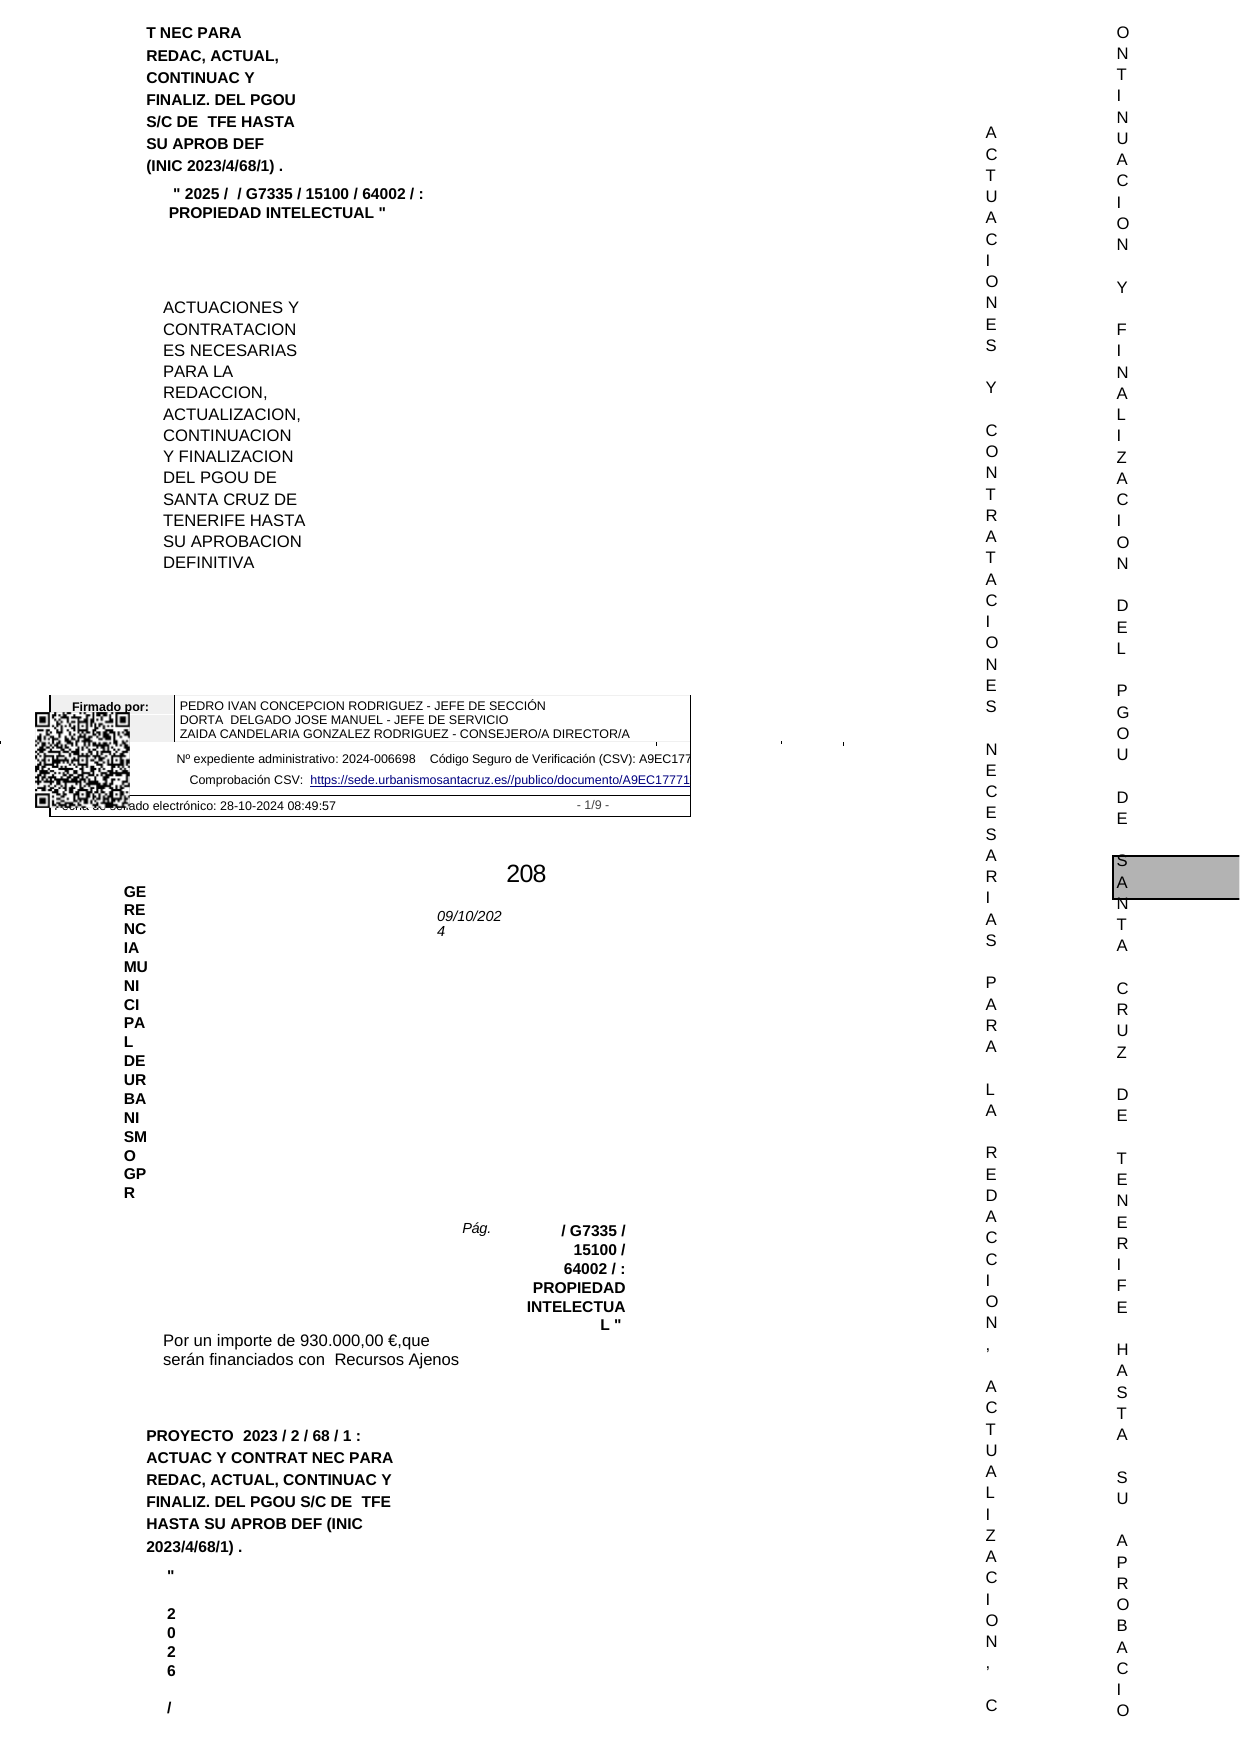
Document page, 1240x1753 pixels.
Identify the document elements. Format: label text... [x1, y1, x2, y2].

text Pág. [462, 1222, 491, 1236]
text 09/10/2024 [437, 910, 509, 939]
text PROYECTO 2023 / 2 / 68 / 1 : ACTUAC Y CONTRAT NEC PARA REDAC, ACTUAL, CONTINUAC Y FINALIZ. DEL PGOU S/C DE TFE HASTA SU APROB DEF (INIC 2023/4/68/1) . [146, 1423, 429, 1556]
text " 2025 / / G7335 / 15100 / 64002 / : PROPIEDAD INTELECTUAL " [168, 185, 509, 222]
text " 2026 / / G7335 / 15100 / 64002 / : PROPIEDAD INTELECTUAL " [518, 1222, 625, 1335]
table_cell [130, 728, 174, 741]
text Por un importe de 930.000,00 €,que serán financiados con Recursos Ajenos [163, 1331, 464, 1370]
text PROYECTO 2023 / 2 / 68 / 1 : ACTUAC Y CONTRAT NEC PARA REDAC, ACTUAL, CONTINUAC Y FINALIZ. DEL PGOU S/C DE TFE HASTA SU APROB DEF (INIC 2023/4/68/1) . [146, 21, 297, 176]
text 208 [506, 859, 577, 888]
table_cell [130, 742, 175, 795]
table_header PEDRO IVAN CONCEPCION RODRIGUEZ - JEFE DE SECCIÓN DORTA DELGADO JOSE MANUEL - JEFE DE SERVICIO ZAIDA CANDELARIA GONZALEZ RODRIGUEZ - CONSEJERO/A DIRECTOR/A [175, 696, 690, 741]
table_cell [130, 715, 174, 728]
table_cell Fecha de sellado electrónico: 28-10-2024 08:49:57 - 1/9 - Fecha de emisión de esta copia: 30-10-2024 10:37:15 [51, 796, 690, 816]
text GERENCIA MUNICIPAL DE URBANISMO GPR [123, 882, 148, 1202]
text ACTUACIONES Y CONTRATACIONES NECESARIAS PARA LA REDACCION, ACTUALIZACION, CONTINUACION Y FINALIZACION DEL PGOU DE SANTA CRUZ DE TENERIFE HASTA SU APROBACION DEFINITIVA [163, 297, 307, 573]
table_cell Nº expediente administrativo: 2024-006698 Código Seguro de Verificación (CSV): A9EC1777176BD25D66A98D7F98BC27F0 Comprobación CSV: https://sede.urbanismosantacruz.es//publico/documento/A9EC1777176BD25D66A98D7F98BC27F0 . [175, 742, 690, 795]
table_header Firmado por: [51, 696, 174, 714]
